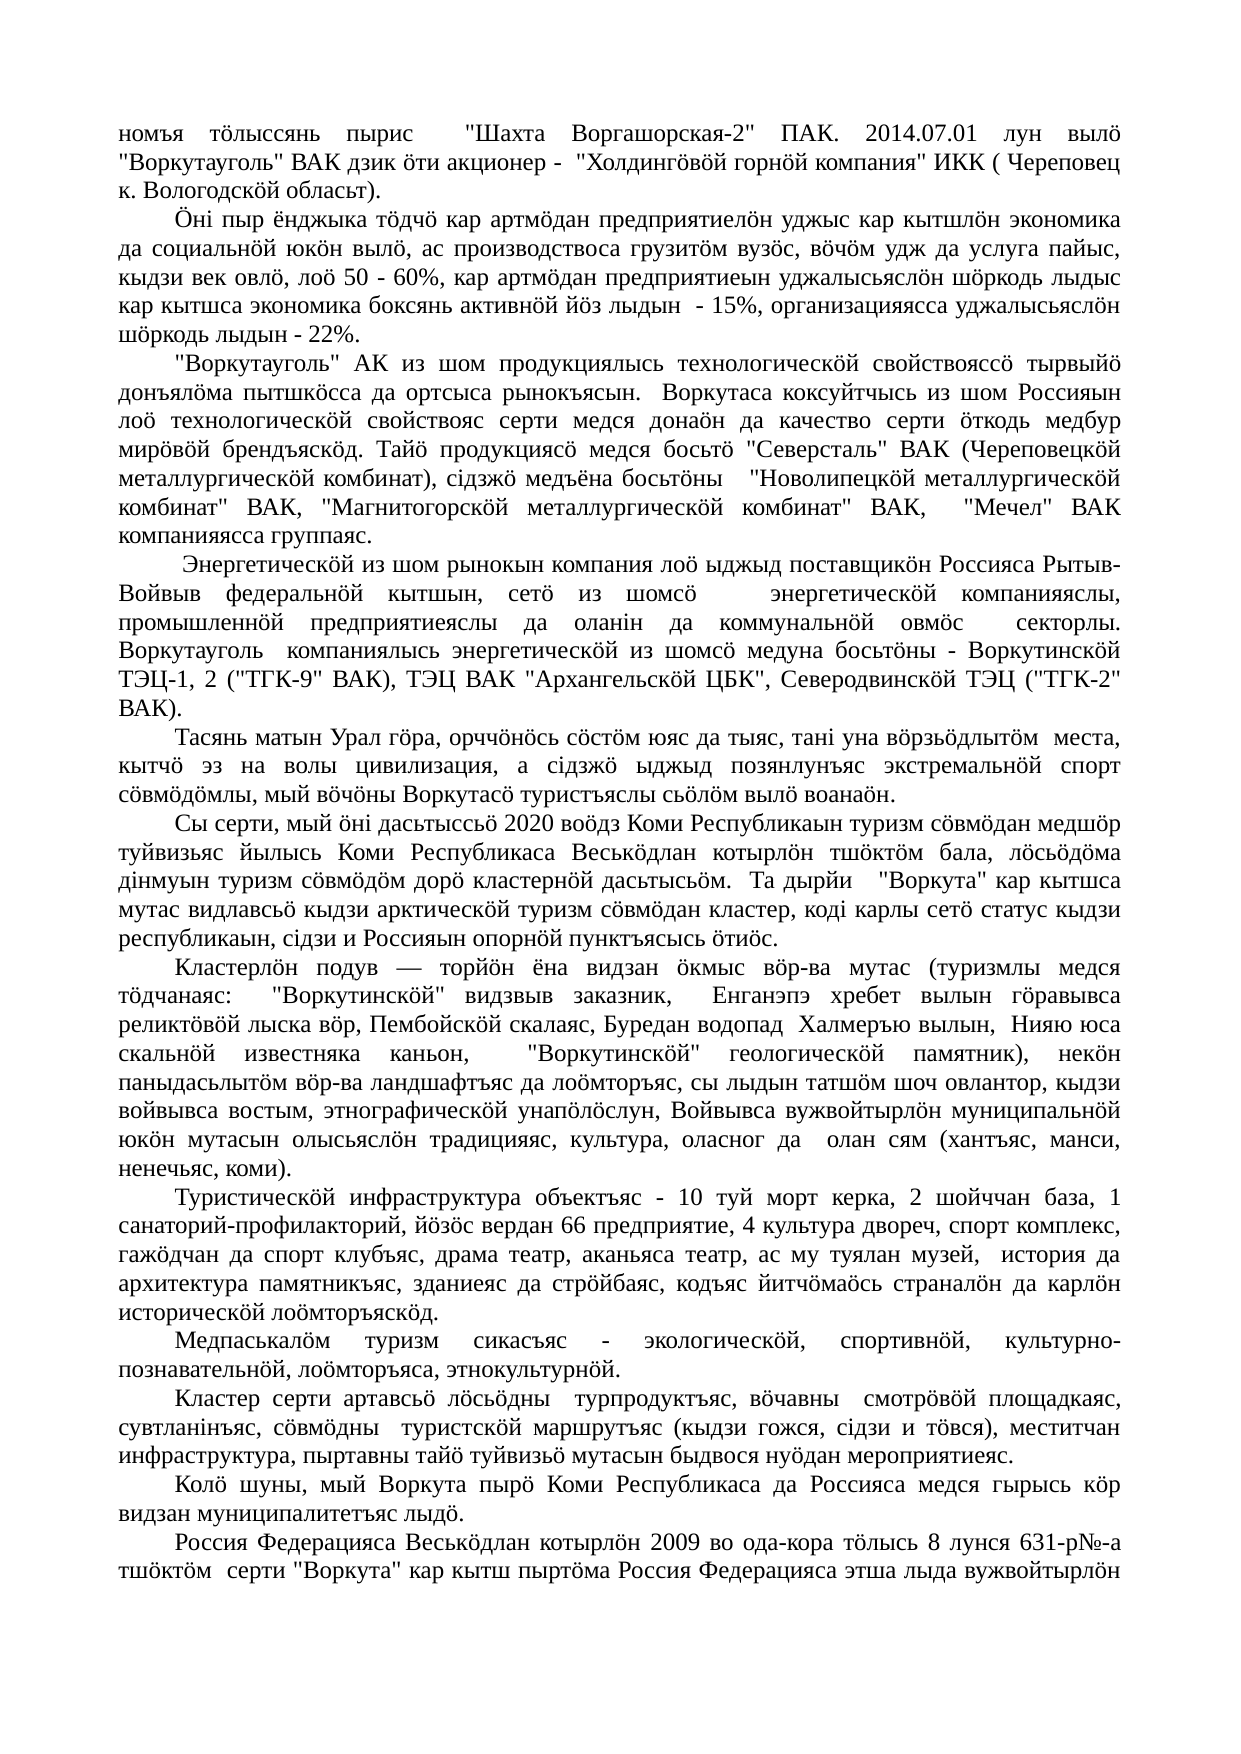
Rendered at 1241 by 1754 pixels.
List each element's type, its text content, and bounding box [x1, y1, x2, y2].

text номъя тӧлыссянь пырис "Шахта Воргашорская-2" ПАК. 2014.07.01 лун вылӧ "Воркутауголь" ВАК дзик ӧти акционер - "Холдингӧвӧй горнӧй компания" ИКК ( Череповец к. Вологодскӧй обласьт). [118, 118, 1122, 204]
text Туристическӧй инфраструктура объектъяс - 10 туй морт керка, 2 шойччан база, 1 санаторий-профилакторий, йӧзӧс вердан 66 предприятие, 4 культура двореч, спорт комплекс, гажӧдчан да спорт клубъяс, драма театр, аканьяса театр, ас му туялан музей, история да архитектура памятникъяс, зданиеяс да стрӧйбаяс, кодъяс йитчӧмаӧсь страналӧн да карлӧн историческӧй лоӧмторъяскӧд. [118, 1182, 1122, 1326]
text Тасянь матын Урал гӧра, орччӧнӧсь сӧстӧм юяс да тыяс, тані уна вӧрзьӧдлытӧм места, кытчӧ эз на волы цивилизация, а сідзжӧ ыджыд позянлунъяс экстремальнӧй спорт сӧвмӧдӧмлы, мый вӧчӧны Воркутасӧ туристъяслы сьӧлӧм вылӧ воанаӧн. [118, 722, 1122, 808]
text Кластерлӧн подув — торйӧн ёна видзан ӧкмыс вӧр-ва мутас (туризмлы медся тӧдчанаяс: "Воркутинскӧй" видзвыв заказник, Енганэпэ хребет вылын гӧравывса реликтӧвӧй лыска вӧр, Пембойскӧй скалаяс, Буредан водопад Халмеръю вылын, Нияю юса скальнӧй известняка каньон, "Воркутинскӧй" геологическӧй памятник), некӧн паныдасьлытӧм вӧр-ва ландшафтъяс да лоӧмторъяс, сы лыдын татшӧм шоч овлантор, кыдзи войвывса востым, этнографическӧй унапӧлӧслун, Войвывса вужвойтырлӧн муниципальнӧй юкӧн мутасын олысьяслӧн традицияяс, культура, оласног да олан сям (хантъяс, манси, ненечьяс, коми). [118, 952, 1122, 1182]
text Сы серти, мый ӧні дасьтыссьӧ 2020 воӧдз Коми Республикаын туризм сӧвмӧдан медшӧр туйвизьяс йылысь Коми Республикаса Веськӧдлан котырлӧн тшӧктӧм бала, лӧсьӧдӧма дінмуын туризм сӧвмӧдӧм дорӧ кластернӧй дасьтысьӧм. Та дырйи "Воркута" кар кытшса мутас видлавсьӧ кыдзи арктическӧй туризм сӧвмӧдан кластер, коді карлы сетӧ статус кыдзи республикаын, сідзи и Россияын опорнӧй пунктъясысь ӧтиӧс. [118, 808, 1122, 952]
text Энергетическӧй из шом рынокын компания лоӧ ыджыд поставщикӧн Россияса Рытыв-Войвыв федеральнӧй кытшын, сетӧ из шомсӧ энергетическӧй компанияяслы, промышленнӧй предприятиеяслы да оланін да коммунальнӧй овмӧс секторлы. Воркутауголь компаниялысь энергетическӧй из шомсӧ медуна босьтӧны - Воркутинскӧй ТЭЦ-1, 2 ("ТГК-9" ВАК), ТЭЦ ВАК "Архангельскӧй ЦБК", Северодвинскӧй ТЭЦ ("ТГК-2" ВАК). [118, 549, 1122, 722]
text Медпаськалӧм туризм сикасъяс - экологическӧй, спортивнӧй, культурно-познавательнӧй, лоӧмторъяса, этнокультурнӧй. [118, 1326, 1122, 1383]
text "Воркутауголь" АК из шом продукциялысь технологическӧй свойствояссӧ тырвыйӧ донъялӧма пытшкӧсса да ортсыса рынокъясын. Воркутаса коксуйтчысь из шом Россияын лоӧ технологическӧй свойствояс серти медся донаӧн да качество серти ӧткодь медбур мирӧвӧй брендъяскӧд. Тайӧ продукциясӧ медся босьтӧ "Северсталь" ВАК (Череповецкӧй металлургическӧй комбинат), сідзжӧ медъёна босьтӧны "Новолипецкӧй металлургическӧй комбинат" ВАК, "Магнитогорскӧй металлургическӧй комбинат" ВАК, "Мечел" ВАК компанияясса группаяс. [118, 348, 1122, 549]
text Россия Федерацияса Веськӧдлан котырлӧн 2009 во ода-кора тӧлысь 8 лунся 631-р№-а тшӧктӧм серти "Воркута" кар кытш пыртӧма Россия Федерацияса этша лыда вужвойтырлӧн [118, 1527, 1122, 1584]
text Ӧні пыр ёнджыка тӧдчӧ кар артмӧдан предприятиелӧн уджыс кар кытшлӧн экономика да социальнӧй юкӧн вылӧ, ас производствоса грузитӧм вузӧс, вӧчӧм удж да услуга пайыс, кыдзи век овлӧ, лоӧ 50 - 60%, кар артмӧдан предприятиеын уджалысьяслӧн шӧркодь лыдыс кар кытшса экономика боксянь активнӧй йӧз лыдын - 15%, организацияясса уджалысьяслӧн шӧркодь лыдын - 22%. [118, 204, 1122, 348]
text Колӧ шуны, мый Воркута пырӧ Коми Республикаса да Россияса медся гырысь кӧр видзан муниципалитетъяс лыдӧ. [118, 1469, 1122, 1527]
text Кластер серти артавсьӧ лӧсьӧдны турпродуктъяс, вӧчавны смотрӧвӧй площадкаяс, сувтланінъяс, сӧвмӧдны туристскӧй маршрутъяс (кыдзи гожся, сідзи и тӧвся), меститчан инфраструктура, пыртавны тайӧ туйвизьӧ мутасын быдвося нуӧдан мероприятиеяс. [118, 1383, 1122, 1469]
